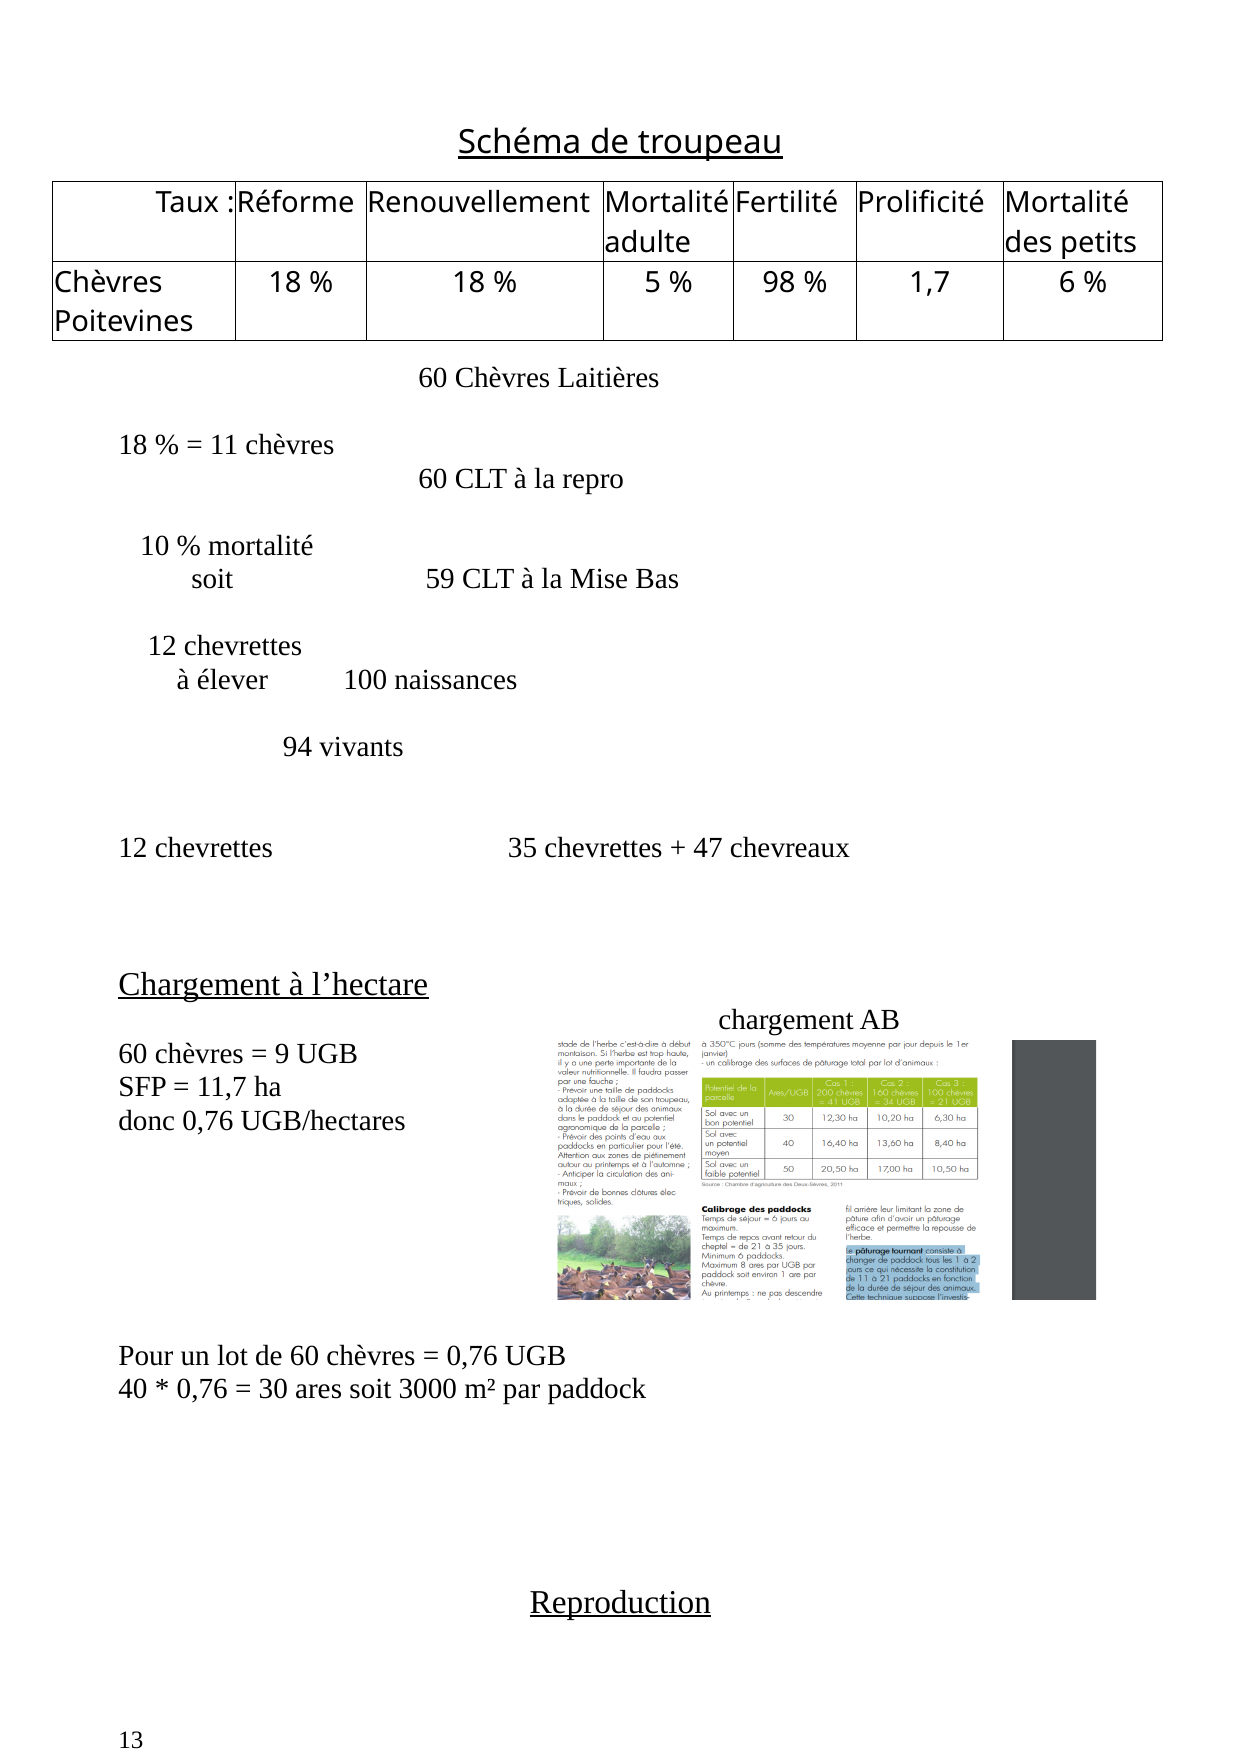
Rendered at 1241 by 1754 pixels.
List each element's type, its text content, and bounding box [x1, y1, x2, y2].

text [1097, 1103, 1122, 1136]
table_header Prolificité [857, 182, 1003, 261]
text 60 CLT à la repro [118, 461, 1122, 494]
text donc 0,76 UGB/hectares [118, 1103, 526, 1136]
text SFP = 11,7 ha [118, 1069, 526, 1103]
table_header Renouvellement [367, 182, 603, 261]
table_cell 98 % [734, 262, 856, 340]
table_header Mortalité des petits [1004, 182, 1162, 261]
text 12 chevrettes 35 chevrettes + 47 chevreaux [118, 830, 1122, 863]
picture [526, 1040, 1097, 1300]
table_cell 5 % [604, 262, 733, 340]
text 60 Chèvres Laitières [118, 360, 1122, 394]
text 40 * 0,76 = 30 ares soit 3000 m² par paddock [118, 1371, 1122, 1405]
table_header Réforme [236, 182, 366, 261]
table_cell 18 % [236, 262, 366, 340]
table_header Mortalité adulte [604, 182, 733, 261]
text 10 % mortalité [118, 528, 1122, 561]
text 60 chèvres = 9 UGB [118, 1036, 1122, 1069]
table_cell Chèvres Poitevines [53, 262, 235, 340]
table_cell 1,7 [857, 262, 1003, 340]
table_header Fertilité [734, 182, 856, 261]
text 18 % = 11 chèvres [118, 427, 1122, 461]
text 12 chevrettes [118, 628, 1122, 662]
text 94 vivants [118, 729, 1122, 763]
text à élever 100 naissances [118, 662, 1122, 696]
text Schéma de troupeau [118, 118, 1122, 163]
text chargement AB [118, 1002, 1122, 1036]
text Chargement à l’hectare [118, 964, 1122, 1002]
text Pour un lot de 60 chèvres = 0,76 UGB [118, 1338, 1122, 1371]
table_cell 18 % [367, 262, 603, 340]
text soit 59 CLT à la Mise Bas [118, 561, 1122, 595]
text Reproduction [118, 1582, 1122, 1620]
text [1097, 1069, 1122, 1103]
table_header Taux : [53, 182, 235, 261]
table_cell 6 % [1004, 262, 1162, 340]
